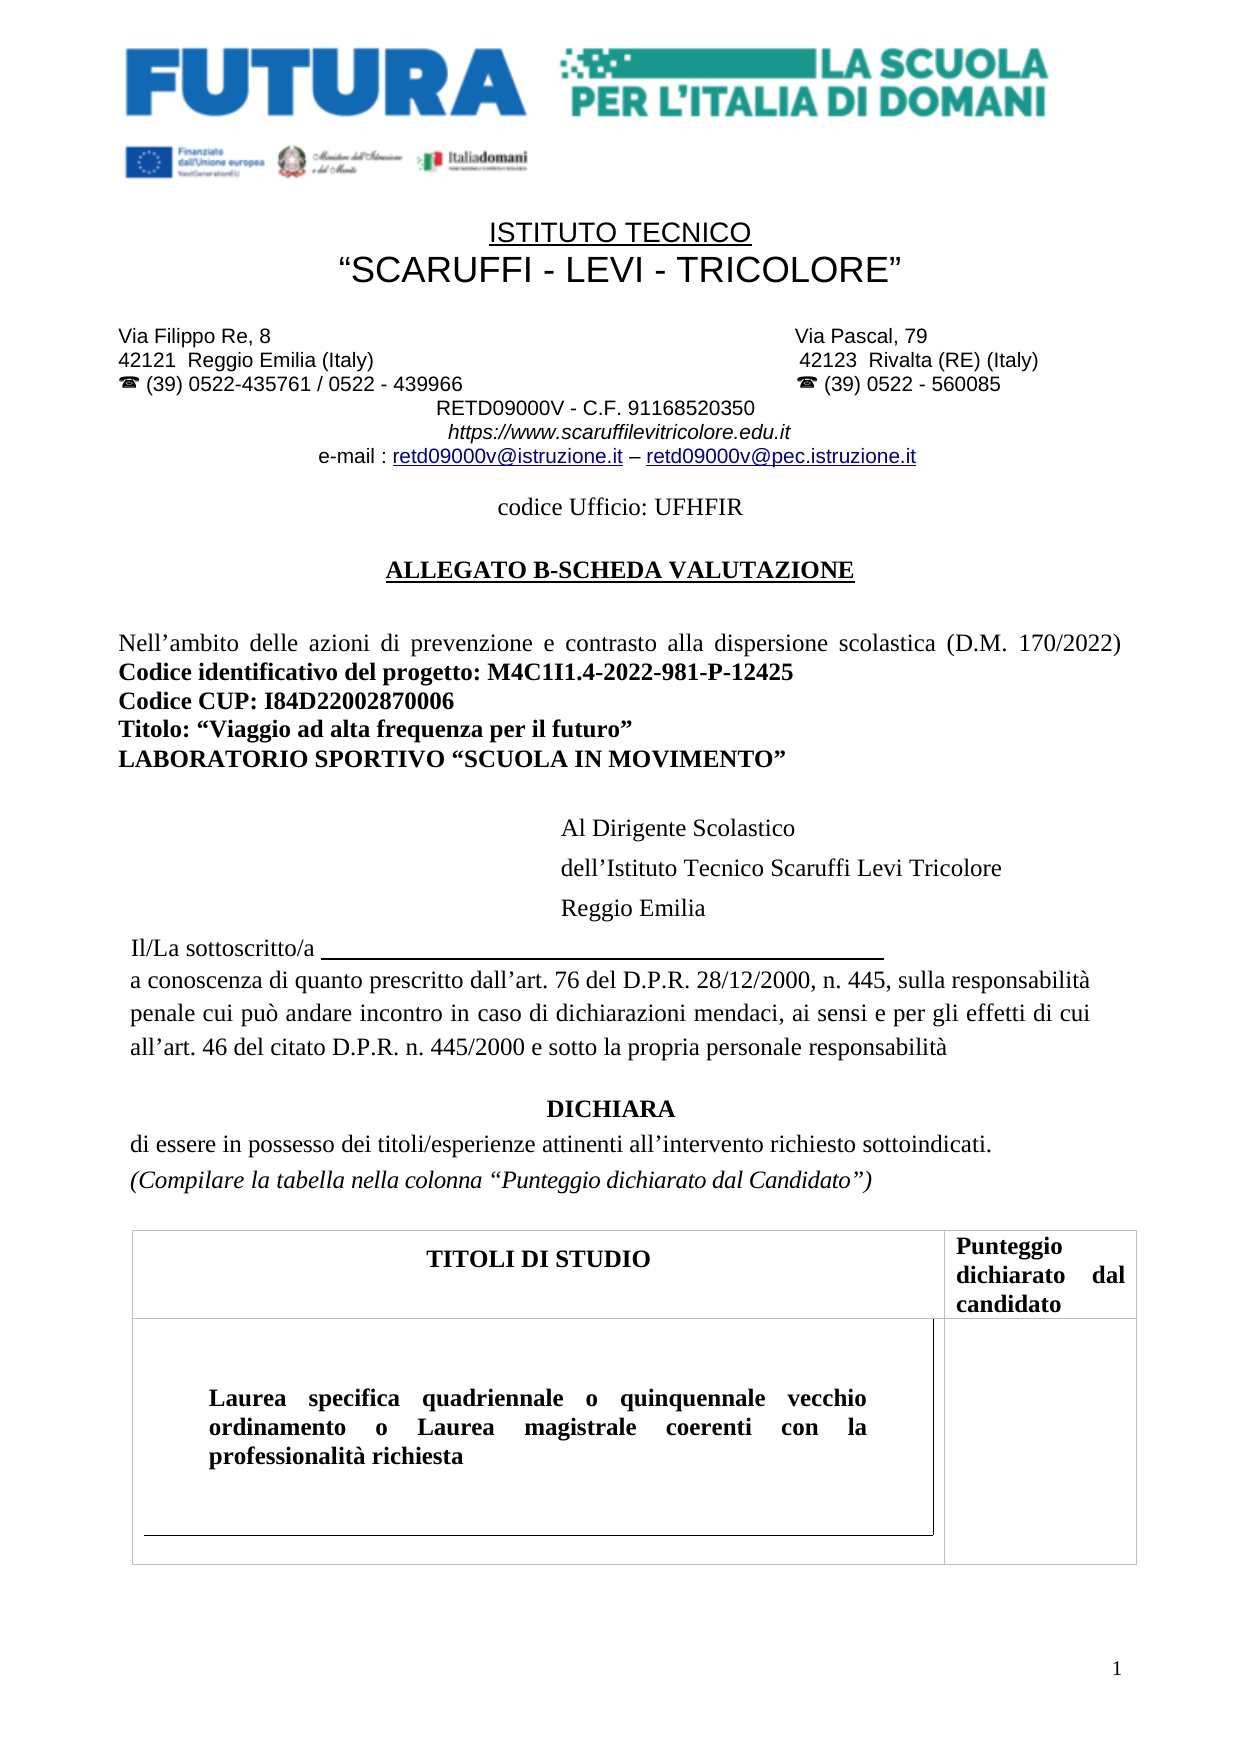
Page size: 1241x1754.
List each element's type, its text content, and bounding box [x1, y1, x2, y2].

text codice Ufficio: UFHFIR [118, 492, 1122, 521]
table_header TITOLI DI STUDIO [133, 1231, 944, 1317]
text Via Filippo Re, 8 Via Pascal, 79 [118, 324, 1122, 348]
table_cell [957, 1320, 1124, 1477]
table_cell [945, 1319, 1136, 1564]
table_header Punteggio dichiarato dal candidato [945, 1231, 1136, 1317]
text Il/La sottoscritto/a [118, 933, 1122, 962]
text  (39) 0522-435761 / 0522 - 439966  (39) 0522 - 560085 [118, 372, 1122, 396]
text Titolo: “Viaggio ad alta frequenza per il futuro” [118, 714, 1122, 743]
text ALLEGATO B-SCHEDA VALUTAZIONE [118, 556, 1122, 584]
table_cell Laurea specifica quadriennale o quinquennale vecchio ordinamento o Laurea magistrale coerenti con la professionalità richiesta [133, 1319, 944, 1564]
text Nell’ambito delle azioni di prevenzione e contrasto alla dispersione scolastica (D.M. 170/2022) Codice identificativo del progetto: M4C1I1.4-2022-981-P-12425 [118, 628, 1122, 686]
text Codice CUP: I84D22002870006 [118, 686, 1122, 714]
text (Compilare la tabella nella colonna “Punteggio dichiarato dal Candidato”) [130, 1165, 1122, 1194]
text Al Dirigente Scolastico [487, 813, 1011, 841]
text https://www.scaruffilevitricolore.edu.it [118, 420, 1122, 444]
text DICHIARA [404, 1094, 817, 1122]
text LABORATORIO SPORTIVO “SCUOLA IN MOVIMENTO” [118, 744, 1122, 773]
text di essere in possesso dei titoli/esperienze attinenti all’intervento richiesto sottoindicati. [130, 1129, 1122, 1158]
text a conoscenza di quanto prescritto dall’art. 76 del D.P.R. 28/12/2000, n. 445, sulla responsabilità penale cui può andare incontro in caso di dichiarazioni mendaci, ai sensi e per gli effetti di cui all’art. 46 del citato D.P.R. n. 445/2000 e sotto la propria personale responsabilità [130, 966, 1092, 1060]
text RETD09000V - C.F. 91168520350 [118, 396, 1122, 420]
text e-mail : retd09000v@istruzione.it – retd09000v@pec.istruzione.it [118, 444, 1122, 468]
text dell’Istituto Tecnico Scaruffi Levi Tricolore [487, 853, 1011, 882]
subtitle “SCARUFFI - LEVI - TRICOLORE” [118, 248, 1122, 290]
text Reggio Emilia [487, 893, 1011, 922]
subtitle ISTITUTO TECNICO [118, 216, 1122, 248]
text 42121 Reggio Emilia (Italy) 42123 Rivalta (RE) (Italy) [118, 348, 1122, 372]
